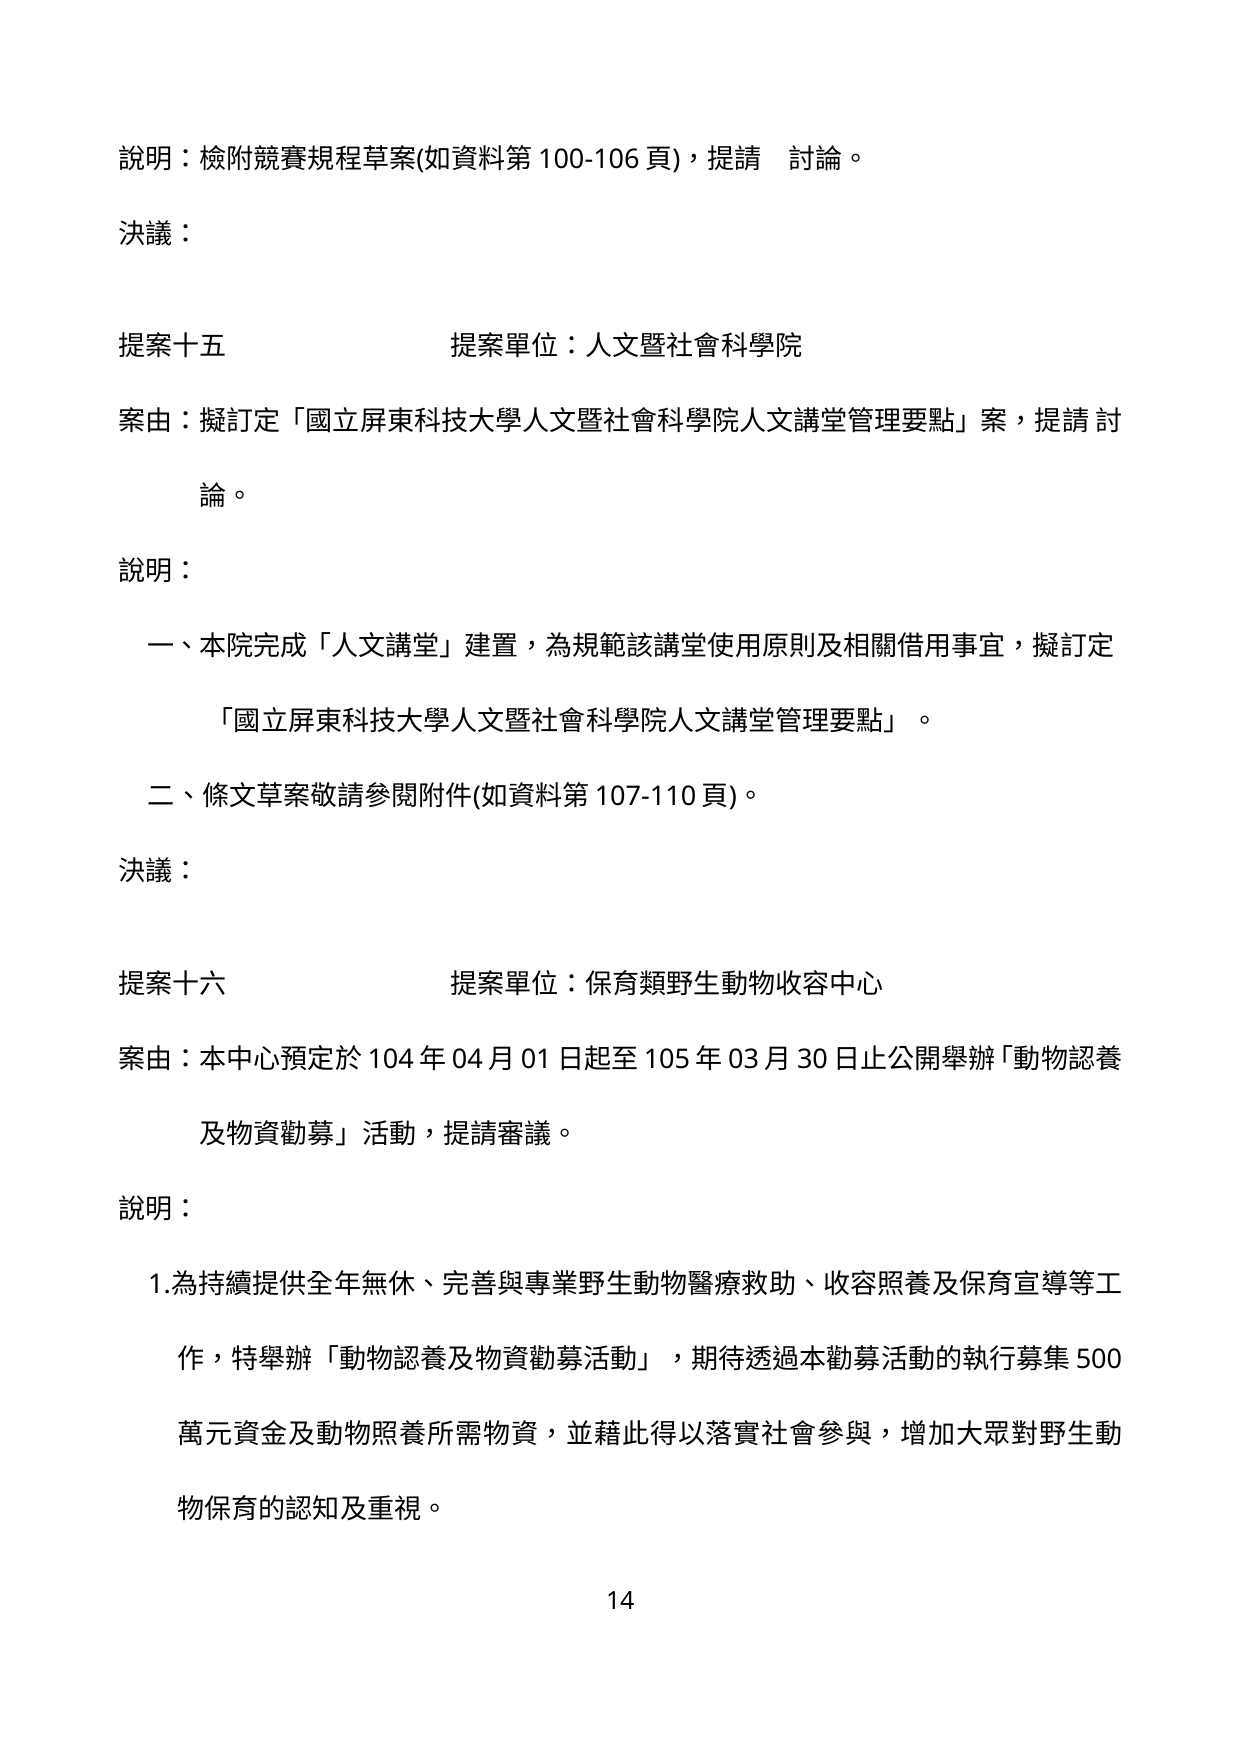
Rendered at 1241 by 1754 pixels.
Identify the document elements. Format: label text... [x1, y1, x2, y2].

text 決議： [118, 832, 1122, 907]
text 說明： [118, 532, 1122, 607]
text 一、本院完成「人文講堂」建置，為規範該講堂使用原則及相關借用事宜，擬訂定「國立屏東科技大學人文暨社會科學院人文講堂管理要點」。 [148, 607, 1122, 757]
text 提案十五 提案單位：人文暨社會科學院 [118, 307, 1122, 382]
text 說明： [118, 1169, 1122, 1244]
text 提案十六 提案單位：保育類野生動物收容中心 [118, 944, 1122, 1019]
text 說明：檢附競賽規程草案(如資料第100-106頁)，提請 討論。 [118, 119, 1122, 194]
text 決議： [118, 194, 1122, 269]
text 案由：本中心預定於104年04月01日起至105年03月30日止公開舉辦「動物認養及物資勸募」活動，提請審議。 [118, 1019, 1122, 1169]
text 案由：擬訂定「國立屏東科技大學人文暨社會科學院人文講堂管理要點」案，提請 討論。 [118, 382, 1122, 532]
text 1.為持續提供全年無休、完善與專業野生動物醫療救助、收容照養及保育宣導等工作，特舉辦「動物認養及物資勸募活動」，期待透過本勸募活動的執行募集500萬元資金及動物照養所需物資，並藉此得以落實社會參與，增加大眾對野生動物保育的認知及重視。 [148, 1244, 1122, 1544]
text 二、條文草案敬請參閱附件(如資料第107-110頁)。 [148, 757, 1122, 832]
